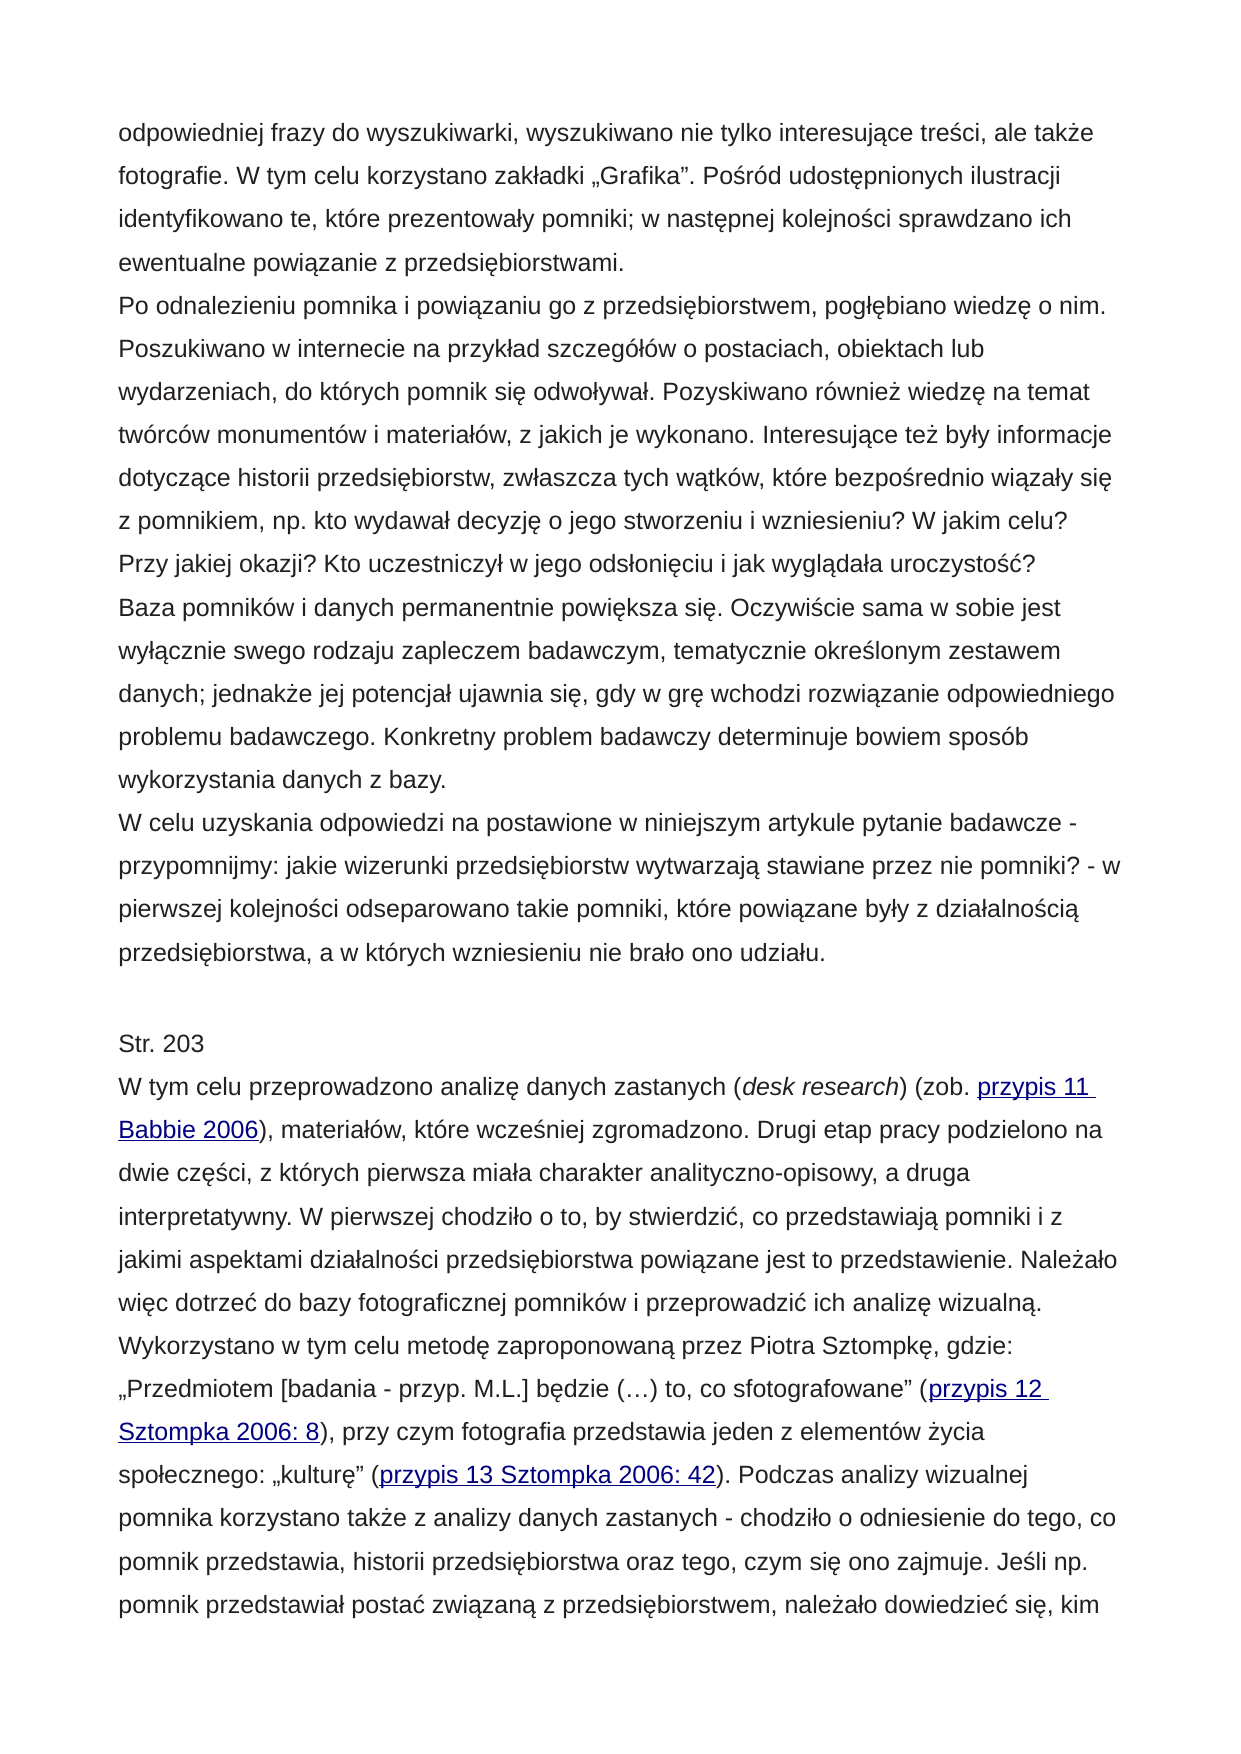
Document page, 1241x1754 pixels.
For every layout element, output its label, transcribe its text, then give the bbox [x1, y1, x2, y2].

text W tym celu przeprowadzono analizę danych zastanych (desk research) (zob. przypis 11 Babbie 2006), materiałów, które wcześniej zgromadzono. Drugi etap pracy podzielono na dwie części, z których pierwsza miała charakter analityczno-opisowy, a druga interpretatywny. W pierwszej chodziło o to, by stwierdzić, co przedstawiają pomniki i z jakimi aspektami działalności przedsiębiorstwa powiązane jest to przedstawienie. Należało więc dotrzeć do bazy fotograficznej pomników i przeprowadzić ich analizę wizualną. Wykorzystano w tym celu metodę zaproponowaną przez Piotra Sztompkę, gdzie: „Przedmiotem [badania - przyp. M.L.] będzie (…) to, co sfotografowane” (przypis 12 Sztompka 2006: 8), przy czym fotografia przedstawia jeden z elementów życia społecznego: „kulturę” (przypis 13 Sztompka 2006: 42). Podczas analizy wizualnej pomnika korzystano także z analizy danych zastanych - chodziło o odniesienie do tego, co pomnik przedstawia, historii przedsiębiorstwa oraz tego, czym się ono zajmuje. Jeśli np. pomnik przedstawiał postać związaną z przedsiębiorstwem, należało dowiedzieć się, kim [118, 1072, 1122, 1618]
text W celu uzyskania odpowiedzi na postawione w niniejszym artykule pytanie badawcze - przypomnijmy: jakie wizerunki przedsiębiorstw wytwarzają stawiane przez nie pomniki? - w pierwszej kolejności odseparowano takie pomniki, które powiązane były z działalnością przedsiębiorstwa, a w których wzniesieniu nie brało ono udziału. [118, 808, 1122, 966]
text Po odnalezieniu pomnika i powiązaniu go z przedsiębiorstwem, pogłębiano wiedzę o nim. Poszukiwano w internecie na przykład szczegółów o postaciach, obiektach lub wydarzeniach, do których pomnik się odwoływał. Pozyskiwano również wiedzę na temat twórców monumentów i materiałów, z jakich je wykonano. Interesujące też były informacje dotyczące historii przedsiębiorstw, zwłaszcza tych wątków, które bezpośrednio wiązały się z pomnikiem, np. kto wydawał decyzję o jego stworzeniu i wzniesieniu? W jakim celu? Przy jakiej okazji? Kto uczestniczył w jego odsłonięciu i jak wyglądała uroczystość? [118, 291, 1122, 578]
text Baza pomników i danych permanentnie powiększa się. Oczywiście sama w sobie jest wyłącznie swego rodzaju zapleczem badawczym, tematycznie określonym zestawem danych; jednakże jej potencjał ujawnia się, gdy w grę wchodzi rozwiązanie odpowiedniego problemu badawczego. Konkretny problem badawczy determinuje bowiem sposób wykorzystania danych z bazy. [118, 592, 1122, 794]
text odpowiedniej frazy do wyszukiwarki, wyszukiwano nie tylko interesujące treści, ale także fotografie. W tym celu korzystano zakładki „Grafika”. Pośród udostępnionych ilustracji identyfikowano te, które prezentowały pomniki; w następnej kolejności sprawdzano ich ewentualne powiązanie z przedsiębiorstwami. [118, 118, 1122, 276]
text Str. 203 [118, 1029, 1122, 1058]
